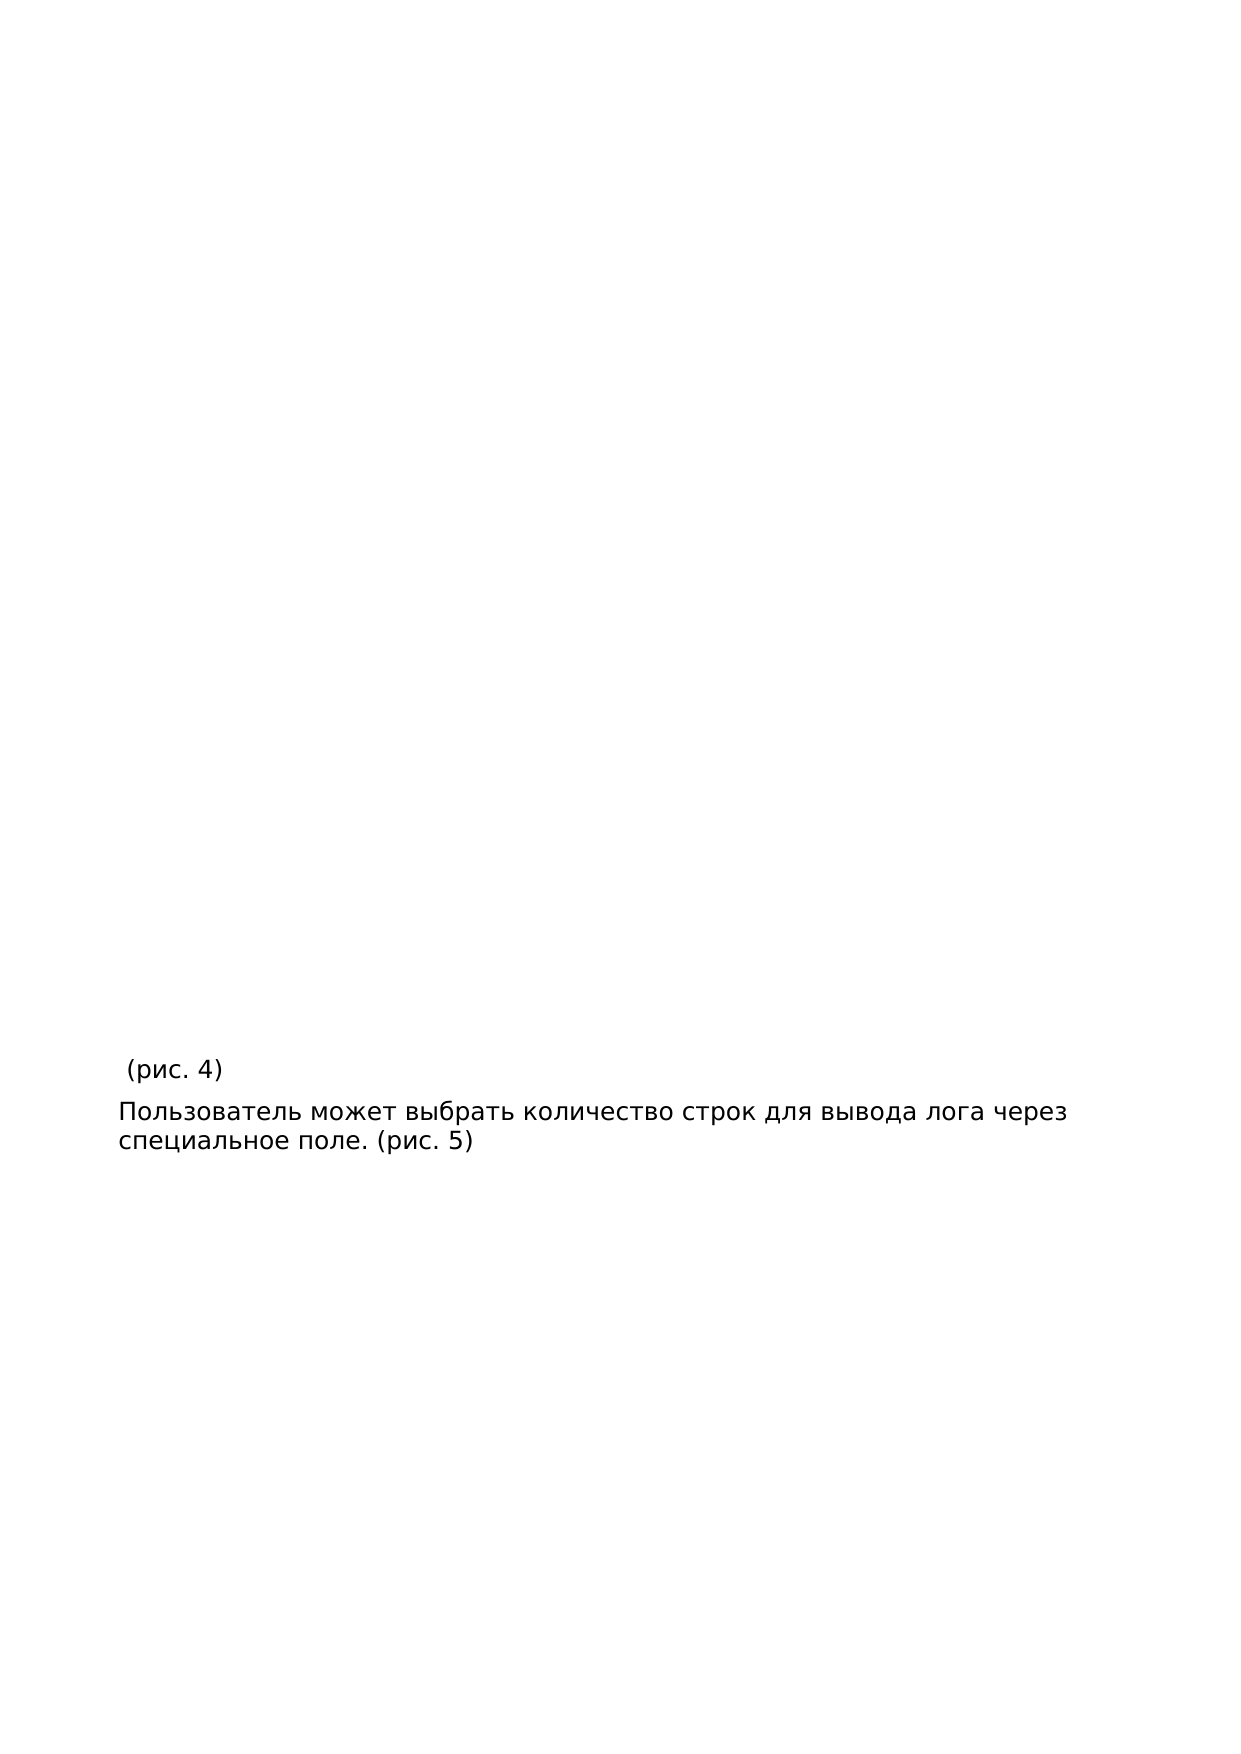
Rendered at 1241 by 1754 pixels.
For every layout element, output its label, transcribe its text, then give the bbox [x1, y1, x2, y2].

text (рис. 4) [118, 118, 1122, 1085]
text Пользователь может выбрать количество строк для вывода лога через специальное поле. (рис. 5) [118, 1097, 1122, 1156]
